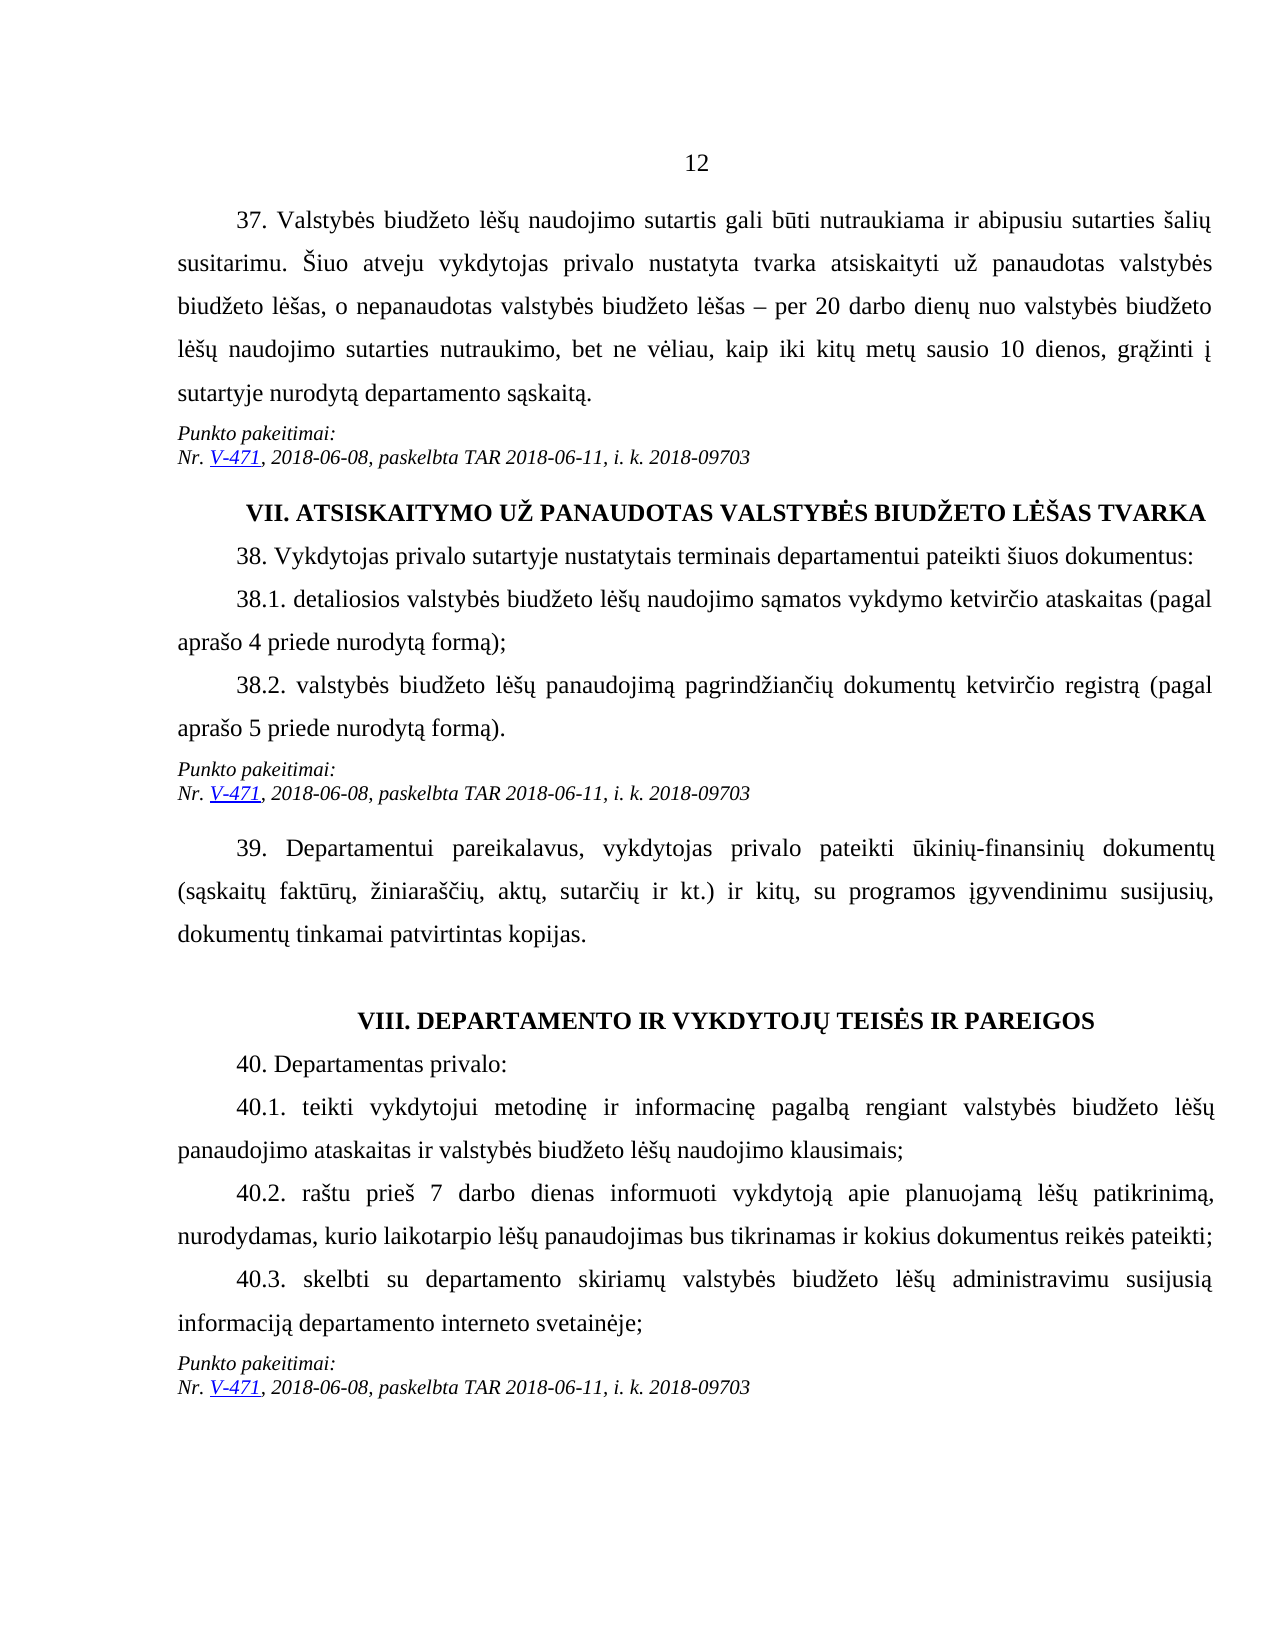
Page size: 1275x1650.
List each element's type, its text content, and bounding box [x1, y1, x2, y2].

text VIII. DEPARTAMENTO IR VYKDYTOJŲ TEISĖS IR PAREIGOS [177, 1006, 1216, 1034]
text 39. Departamentui pareikalavus, vykdytojas privalo pateikti ūkinių-finansinių dokumentų (sąskaitų faktūrų, žiniaraščių, aktų, sutarčių ir kt.) ir kitų, su programos įgyvendinimu susijusių, dokumentų tinkamai patvirtintas kopijas. [177, 833, 1216, 948]
text 40. Departamentas privalo: [177, 1049, 1216, 1078]
text Nr. V-471, 2018-06-08, paskelbta TAR 2018-06-11, i. k. 2018-09703 [177, 1375, 1216, 1399]
text VII. ATSISKAITYMO UŽ PANAUDOTAS VALSTYBĖS BIUDŽETO LĖŠAS TVARKA [177, 498, 1216, 526]
text 40.2. raštu prieš 7 darbo dienas informuoti vykdytoją apie planuojamą lėšų patikrinimą, nurodydamas, kurio laikotarpio lėšų panaudojimas bus tikrinamas ir kokius dokumentus reikės pateikti; [177, 1178, 1216, 1250]
text Punkto pakeitimai: [177, 421, 1216, 445]
text 38.1. detaliosios valstybės biudžeto lėšų naudojimo sąmatos vykdymo ketvirčio ataskaitas (pagal aprašo 4 priede nurodytą formą); [177, 584, 1213, 656]
text 40.3. skelbti su departamento skiriamų valstybės biudžeto lėšų administravimu susijusią informaciją departamento interneto svetainėje; [177, 1264, 1213, 1336]
text Punkto pakeitimai: [177, 756, 1216, 781]
text Nr. V-471, 2018-06-08, paskelbta TAR 2018-06-11, i. k. 2018-09703 [177, 781, 1216, 804]
text 40.1. teikti vykdytojui metodinę ir informacinę pagalbą rengiant valstybės biudžeto lėšų panaudojimo ataskaitas ir valstybės biudžeto lėšų naudojimo klausimais; [177, 1092, 1216, 1164]
text 37. Valstybės biudžeto lėšų naudojimo sutartis gali būti nutraukiama ir abipusiu sutarties šalių susitarimu. Šiuo atveju vykdytojas privalo nustatyta tvarka atsiskaityti už panaudotas valstybės biudžeto lėšas, o nepanaudotas valstybės biudžeto lėšas – per 20 darbo dienų nuo valstybės biudžeto lėšų naudojimo sutarties nutraukimo, bet ne vėliau, kaip iki kitų metų sausio 10 dienos, grąžinti į sutartyje nurodytą departamento sąskaitą. [177, 205, 1213, 406]
text Punkto pakeitimai: [177, 1351, 1216, 1375]
text 38.2. valstybės biudžeto lėšų panaudojimą pagrindžiančių dokumentų ketvirčio registrą (pagal aprašo 5 priede nurodytą formą). [177, 670, 1213, 742]
text Nr. V-471, 2018-06-08, paskelbta TAR 2018-06-11, i. k. 2018-09703 [177, 445, 1216, 469]
text 38. Vykdytojas privalo sutartyje nustatytais terminais departamentui pateikti šiuos dokumentus: [177, 541, 1213, 569]
